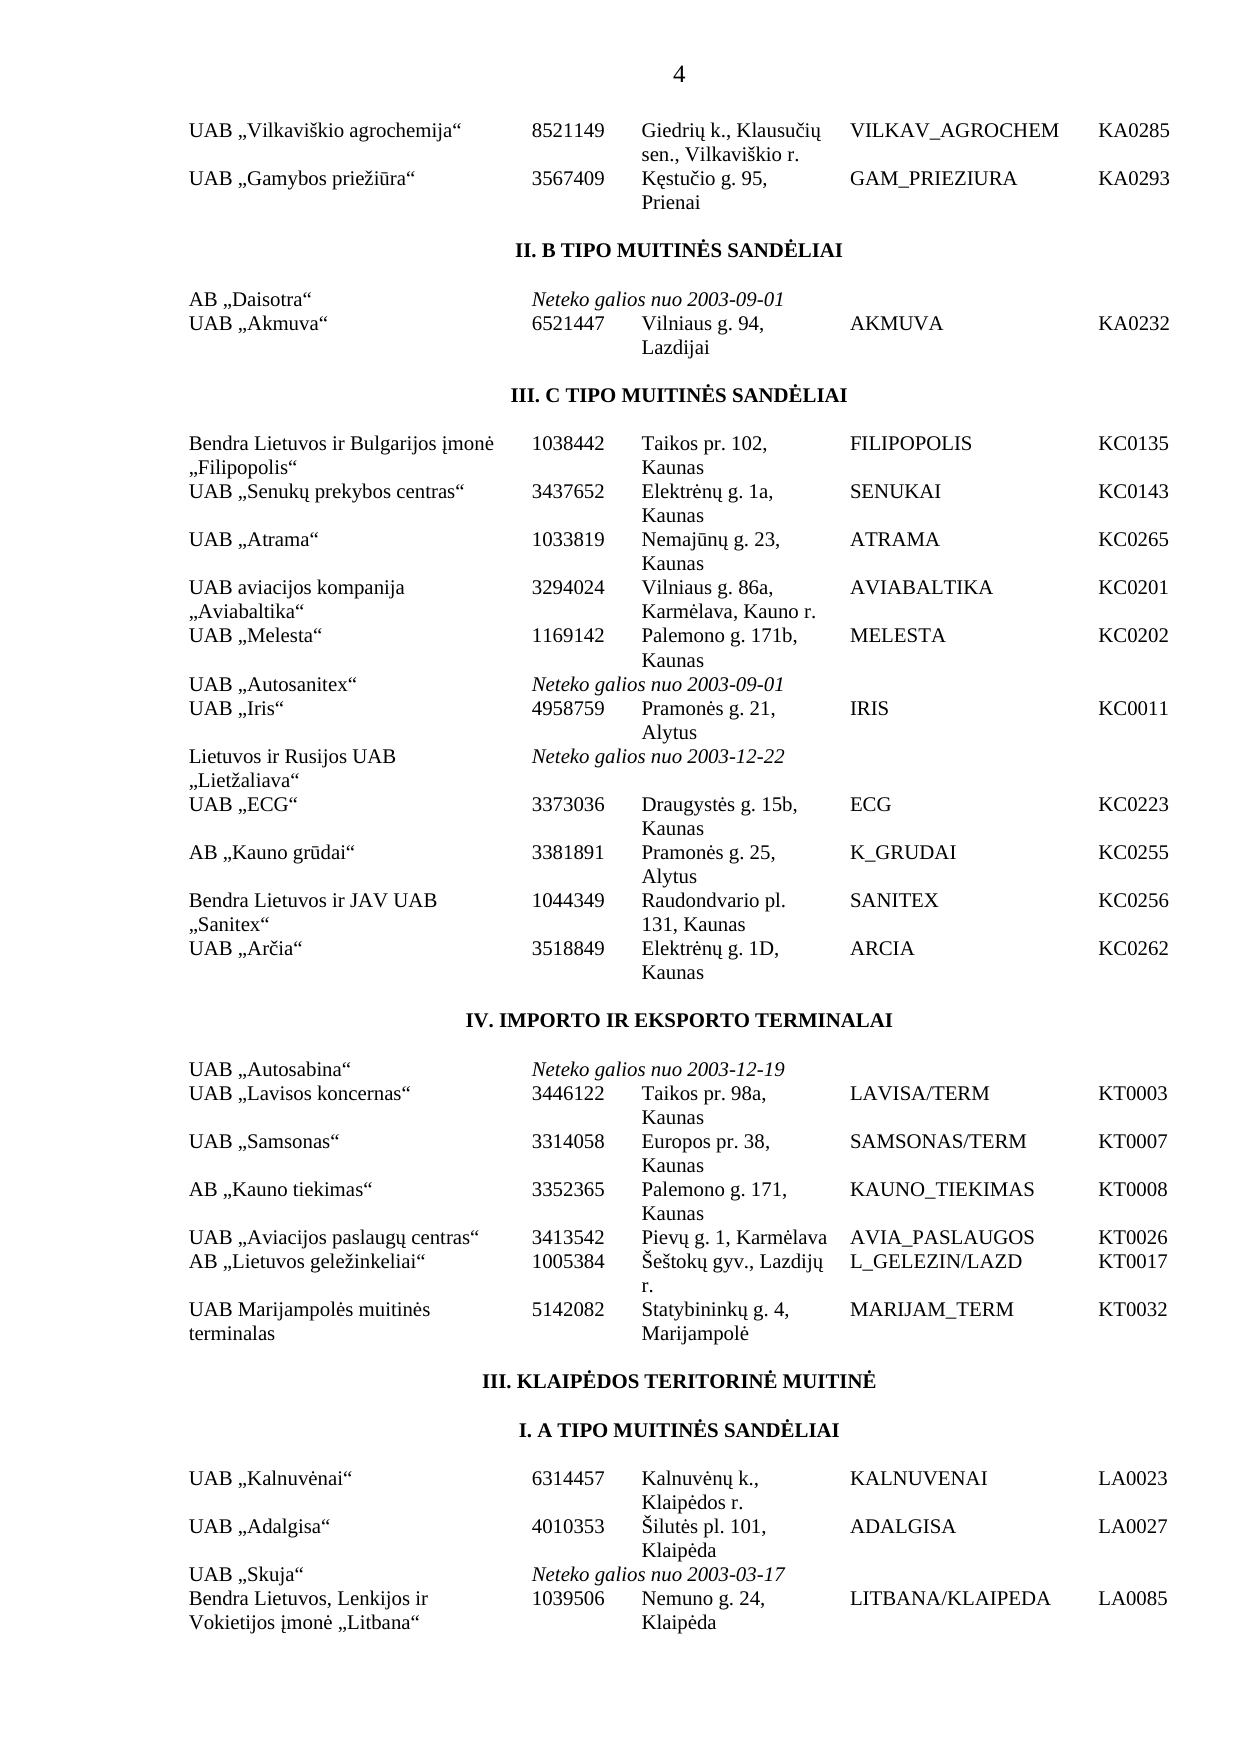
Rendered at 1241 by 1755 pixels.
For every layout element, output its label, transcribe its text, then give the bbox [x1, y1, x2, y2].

table_cell UAB „Gamybos priežiūra“ [177, 166, 520, 214]
table_cell UAB „Senukų prekybos centras“ [177, 479, 520, 527]
table_cell Giedrių k., Klausučių sen., Vilkaviškio r. [630, 118, 838, 166]
table_cell Palemono g. 171, Kaunas [630, 1177, 838, 1225]
table_cell UAB „ECG“ [177, 792, 520, 840]
table_cell AB „Kauno tiekimas“ [177, 1177, 520, 1225]
table_cell Neteko galios nuo 2003-12-22 [520, 744, 1181, 792]
table_cell KC0265 [1087, 527, 1181, 575]
table_cell [177, 984, 520, 1008]
table_cell VILKAV_AGROCHEM [839, 118, 1087, 166]
table_cell Šeštokų gyv., Lazdijų r. [630, 1249, 838, 1297]
table_cell [177, 263, 1181, 287]
table_cell SAMSONAS/TERM [839, 1129, 1087, 1177]
table_cell KA0293 [1087, 166, 1181, 214]
table_cell 6314457 [520, 1466, 630, 1514]
table_cell [177, 359, 520, 383]
table_cell AB „Kauno grūdai“ [177, 840, 520, 888]
table_cell UAB „Kalnuvėnai“ [177, 1466, 520, 1514]
table_cell KC0255 [1087, 840, 1181, 888]
table_cell 1005384 [520, 1249, 630, 1297]
table_cell [177, 407, 1181, 431]
table_cell Pievų g. 1, Karmėlava [630, 1225, 838, 1249]
table_cell ADALGISA [839, 1514, 1087, 1562]
table_cell Šilutės pl. 101, Klaipėda [630, 1514, 838, 1562]
table_cell Neteko galios nuo 2003-12-19 [520, 1057, 1181, 1081]
table_cell Palemono g. 171b, Kaunas [630, 624, 838, 672]
table_cell AB „Daisotra“ [177, 287, 520, 311]
table_cell KALNUVENAI [839, 1466, 1087, 1514]
table_cell 3567409 [520, 166, 630, 214]
table_cell Europos pr. 38, Kaunas [630, 1129, 838, 1177]
table_cell UAB Marijampolės muitinės terminalas [177, 1297, 520, 1345]
table_cell KT0007 [1087, 1129, 1181, 1177]
table_cell [630, 214, 838, 238]
table_cell AVIABALTIKA [839, 575, 1087, 623]
table_cell [630, 359, 838, 383]
table_cell 5142082 [520, 1297, 630, 1345]
table_cell [520, 214, 630, 238]
table_cell 3314058 [520, 1129, 630, 1177]
table_cell L_GELEZIN/LAZD [839, 1249, 1087, 1297]
table_cell [177, 1345, 520, 1369]
table_cell IRIS [839, 696, 1087, 744]
table_cell UAB aviacijos kompanija „Aviabaltika“ [177, 575, 520, 623]
table_cell AVIA_PASLAUGOS [839, 1225, 1087, 1249]
table_cell LA0085 [1087, 1586, 1181, 1634]
table_cell KT0032 [1087, 1297, 1181, 1345]
table_cell [520, 1345, 630, 1369]
table_cell 1033819 [520, 527, 630, 575]
table_cell ARCIA [839, 936, 1087, 984]
table_cell KC0223 [1087, 792, 1181, 840]
table_cell UAB „Lavisos koncernas“ [177, 1081, 520, 1129]
table_cell Lietuvos ir Rusijos UAB „Lietžaliava“ [177, 744, 520, 792]
table_cell 3518849 [520, 936, 630, 984]
table_cell LA0027 [1087, 1514, 1181, 1562]
table_cell Elektrėnų g. 1a, Kaunas [630, 479, 838, 527]
table_cell KC0256 [1087, 888, 1181, 936]
table_cell ECG [839, 792, 1087, 840]
table_cell Vilniaus g. 86a, Karmėlava, Kauno r. [630, 575, 838, 623]
table_cell KT0017 [1087, 1249, 1181, 1297]
table_cell LITBANA/KLAIPEDA [839, 1586, 1087, 1634]
table_cell 1039506 [520, 1586, 630, 1634]
table_cell 3381891 [520, 840, 630, 888]
table_cell [520, 984, 630, 1008]
table_cell UAB „Iris“ [177, 696, 520, 744]
table_cell UAB „Akmuva“ [177, 311, 520, 359]
table_cell Taikos pr. 102, Kaunas [630, 431, 838, 479]
table_cell I. A TIPO MUITINĖS SANDĖLIAI [177, 1418, 1181, 1442]
table_cell Neteko galios nuo 2003-09-01 [520, 672, 1181, 696]
table_cell MARIJAM_TERM [839, 1297, 1087, 1345]
table_cell 1169142 [520, 624, 630, 672]
table_cell [630, 984, 838, 1008]
table_cell UAB „Atrama“ [177, 527, 520, 575]
table_cell UAB „Autosanitex“ [177, 672, 520, 696]
table_cell [177, 1033, 1181, 1057]
table_cell [1087, 214, 1181, 238]
table_cell 8521149 [520, 118, 630, 166]
table_cell 3294024 [520, 575, 630, 623]
table_cell UAB „Melesta“ [177, 624, 520, 672]
table_cell [520, 359, 630, 383]
table_cell ATRAMA [839, 527, 1087, 575]
table_cell [1087, 984, 1181, 1008]
table_cell 1038442 [520, 431, 630, 479]
table_cell KC0135 [1087, 431, 1181, 479]
table_cell 3413542 [520, 1225, 630, 1249]
table_cell KC0143 [1087, 479, 1181, 527]
table_cell [839, 359, 1087, 383]
table_cell Neteko galios nuo 2003-09-01 [520, 287, 1181, 311]
table_cell [839, 984, 1087, 1008]
table_cell Bendra Lietuvos, Lenkijos ir Vokietijos įmonė „Litbana“ [177, 1586, 520, 1634]
table_cell LA0023 [1087, 1466, 1181, 1514]
table_cell KC0011 [1087, 696, 1181, 744]
table_cell 3446122 [520, 1081, 630, 1129]
table_cell KT0003 [1087, 1081, 1181, 1129]
table_cell KAUNO_TIEKIMAS [839, 1177, 1087, 1225]
table_cell II. B TIPO MUITINĖS SANDĖLIAI [177, 239, 1181, 262]
table_cell KC0202 [1087, 624, 1181, 672]
table_cell UAB „Skuja“ [177, 1562, 520, 1586]
table_cell 6521447 [520, 311, 630, 359]
table_cell 3437652 [520, 479, 630, 527]
table_cell Bendra Lietuvos ir Bulgarijos įmonė „Filipopolis“ [177, 431, 520, 479]
table_cell GAM_PRIEZIURA [839, 166, 1087, 214]
table_cell [839, 214, 1087, 238]
table_cell 3373036 [520, 792, 630, 840]
table_cell Nemajūnų g. 23, Kaunas [630, 527, 838, 575]
table_cell [177, 1442, 1181, 1466]
table_cell UAB „Autosabina“ [177, 1057, 520, 1081]
table_cell Vilniaus g. 94, Lazdijai [630, 311, 838, 359]
table_cell LAVISA/TERM [839, 1081, 1087, 1129]
table_cell [630, 1345, 838, 1369]
table_cell KA0232 [1087, 311, 1181, 359]
table_cell SENUKAI [839, 479, 1087, 527]
table_cell 4010353 [520, 1514, 630, 1562]
table_cell Raudondvario pl. 131, Kaunas [630, 888, 838, 936]
table_cell MELESTA [839, 624, 1087, 672]
table_cell UAB „Vilkaviškio agrochemija“ [177, 118, 520, 166]
table_cell KA0285 [1087, 118, 1181, 166]
table_cell FILIPOPOLIS [839, 431, 1087, 479]
table_cell UAB „Aviacijos paslaugų centras“ [177, 1225, 520, 1249]
table_cell AKMUVA [839, 311, 1087, 359]
table_cell [177, 214, 520, 238]
table_cell KT0026 [1087, 1225, 1181, 1249]
table_cell [1087, 1345, 1181, 1369]
table_cell Nemuno g. 24, Klaipėda [630, 1586, 838, 1634]
table_cell Kalnuvėnų k., Klaipėdos r. [630, 1466, 838, 1514]
table_cell 4958759 [520, 696, 630, 744]
table_cell Statybininkų g. 4, Marijampolė [630, 1297, 838, 1345]
table_cell III. KLAIPĖDOS TERITORINĖ MUITINĖ [177, 1369, 1181, 1393]
table_cell UAB „Samsonas“ [177, 1129, 520, 1177]
table_cell KC0262 [1087, 936, 1181, 984]
table_cell [1087, 359, 1181, 383]
table_cell Bendra Lietuvos ir JAV UAB „Sanitex“ [177, 888, 520, 936]
table_cell 1044349 [520, 888, 630, 936]
table_cell IV. IMPORTO IR EKSPORTO TERMINALAI [177, 1009, 1181, 1032]
table_cell AB „Lietuvos geležinkeliai“ [177, 1249, 520, 1297]
table_cell Neteko galios nuo 2003-03-17 [520, 1562, 1181, 1586]
table_cell K_GRUDAI [839, 840, 1087, 888]
table_cell Pramonės g. 25, Alytus [630, 840, 838, 888]
table_cell Elektrėnų g. 1D, Kaunas [630, 936, 838, 984]
table_cell Pramonės g. 21, Alytus [630, 696, 838, 744]
table_cell 3352365 [520, 1177, 630, 1225]
table_cell KC0201 [1087, 575, 1181, 623]
table_cell SANITEX [839, 888, 1087, 936]
table_cell KT0008 [1087, 1177, 1181, 1225]
table_cell Kęstučio g. 95, Prienai [630, 166, 838, 214]
table_cell Draugystės g. 15b, Kaunas [630, 792, 838, 840]
table_cell Taikos pr. 98a, Kaunas [630, 1081, 838, 1129]
table_cell [839, 1345, 1087, 1369]
table_cell [177, 1394, 1181, 1417]
table_cell UAB „Arčia“ [177, 936, 520, 984]
table_cell III. C TIPO MUITINĖS SANDĖLIAI [177, 383, 1181, 407]
table_cell UAB „Adalgisa“ [177, 1514, 520, 1562]
